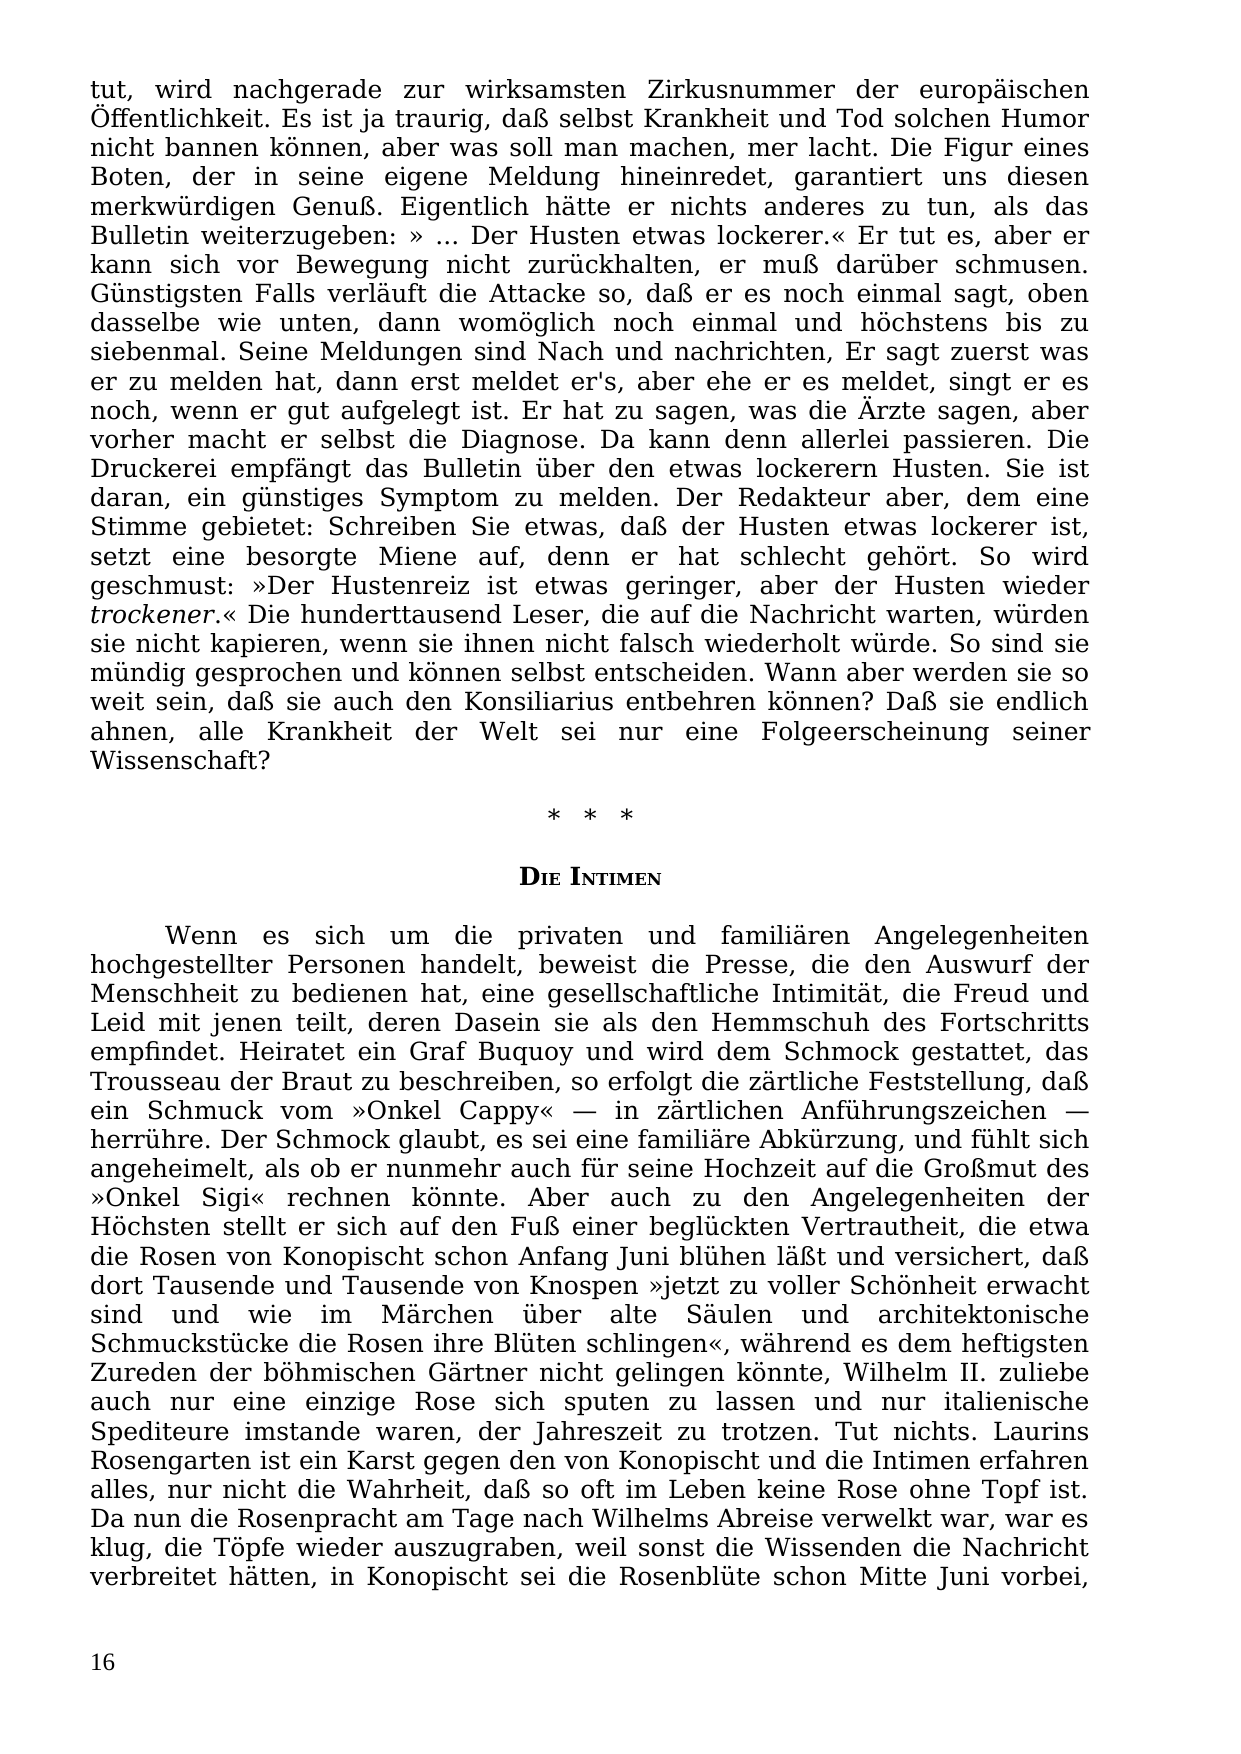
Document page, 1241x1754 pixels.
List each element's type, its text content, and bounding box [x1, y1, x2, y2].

text * * * [90, 804, 1091, 833]
text Wenn es sich um die privaten und familiären Angelegenheiten hochgestellter Personen handelt, beweist die Presse, die den Auswurf der Menschheit zu bedienen hat, eine gesellschaftliche Intimität, die Freud und Leid mit jenen teilt, deren Dasein sie als den Hemmschuh des Fortschritts empfindet. Heiratet ein Graf Buquoy und wird dem Schmock gestattet, das Trousseau der Braut zu beschreiben, so erfolgt die zärtliche Feststellung, daß ein Schmuck vom »Onkel Cappy« — in zärtlichen Anführungszeichen — herrühre. Der Schmock glaubt, es sei eine familiäre Abkürzung, und fühlt sich angeheimelt, als ob er nunmehr auch für seine Hochzeit auf die Großmut des »Onkel Sigi« rechnen könnte. Aber auch zu den Angelegenheiten der Höchsten stellt er sich auf den Fuß einer beglückten Vertrautheit, die etwa die Rosen von Konopischt schon Anfang Juni blühen läßt und versichert, daß dort Tausende und Tausende von Knospen »jetzt zu voller Schönheit erwacht sind und wie im Märchen über alte Säulen und architektonische Schmuckstücke die Rosen ihre Blüten schlingen«, während es dem heftigsten Zureden der böhmischen Gärtner nicht gelingen könnte, Wilhelm II. zuliebe auch nur eine einzige Rose sich sputen zu lassen und nur italienische Spediteure imstande waren, der Jahreszeit zu trotzen. Tut nichts. Laurins Rosengarten ist ein Karst gegen den von Konopischt und die Intimen erfahren alles, nur nicht die Wahrheit, daß so oft im Leben keine Rose ohne Topf ist. Da nun die Rosenpracht am Tage nach Wilhelms Abreise verwelkt war, war es klug, die Töpfe wieder auszugraben, weil sonst die Wissenden die Nachricht verbreitet hätten, in Konopischt sei die Rosenblüte schon Mitte Juni vorbei, [90, 921, 1091, 1592]
text Die Intimen [90, 833, 1091, 892]
text tut, wird nachgerade zur wirksamsten Zirkusnummer der europäischen Öffentlichkeit. Es ist ja traurig, daß selbst Krankheit und Tod solchen Humor nicht bannen können, aber was soll man machen, mer lacht. Die Figur eines Boten, der in seine eigene Meldung hineinredet, garantiert uns diesen merkwürdigen Genuß. Eigentlich hätte er nichts anderes zu tun, als das Bulletin weiterzugeben: » ... Der Husten etwas lockerer.« Er tut es, aber er kann sich vor Bewegung nicht zurückhalten, er muß darüber schmusen. Günstigsten Falls verläuft die Attacke so, daß er es noch einmal sagt, oben dasselbe wie unten, dann womöglich noch einmal und höchstens bis zu siebenmal. Seine Meldungen sind Nach und nachrichten, Er sagt zuerst was er zu melden hat, dann erst meldet er's, aber ehe er es meldet, singt er es noch, wenn er gut aufgelegt ist. Er hat zu sagen, was die Ärzte sagen, aber vorher macht er selbst die Diagnose. Da kann denn allerlei passieren. Die Druckerei empfängt das Bulletin über den etwas lockerern Husten. Sie ist daran, ein günstiges Symptom zu melden. Der Redakteur aber, dem eine Stimme gebietet: Schreiben Sie etwas, daß der Husten etwas lockerer ist, setzt eine besorgte Miene auf, denn er hat schlecht gehört. So wird geschmust: »Der Hustenreiz ist etwas geringer, aber der Husten wieder trockener.« Die hunderttausend Leser, die auf die Nachricht warten, würden sie nicht kapieren, wenn sie ihnen nicht falsch wiederholt würde. So sind sie mündig gesprochen und können selbst entscheiden. Wann aber werden sie so weit sein, daß sie auch den Konsiliarius entbehren können? Daß sie endlich ahnen, alle Krankheit der Welt sei nur eine Folge­erscheinung seiner Wissenschaft? [90, 75, 1091, 775]
